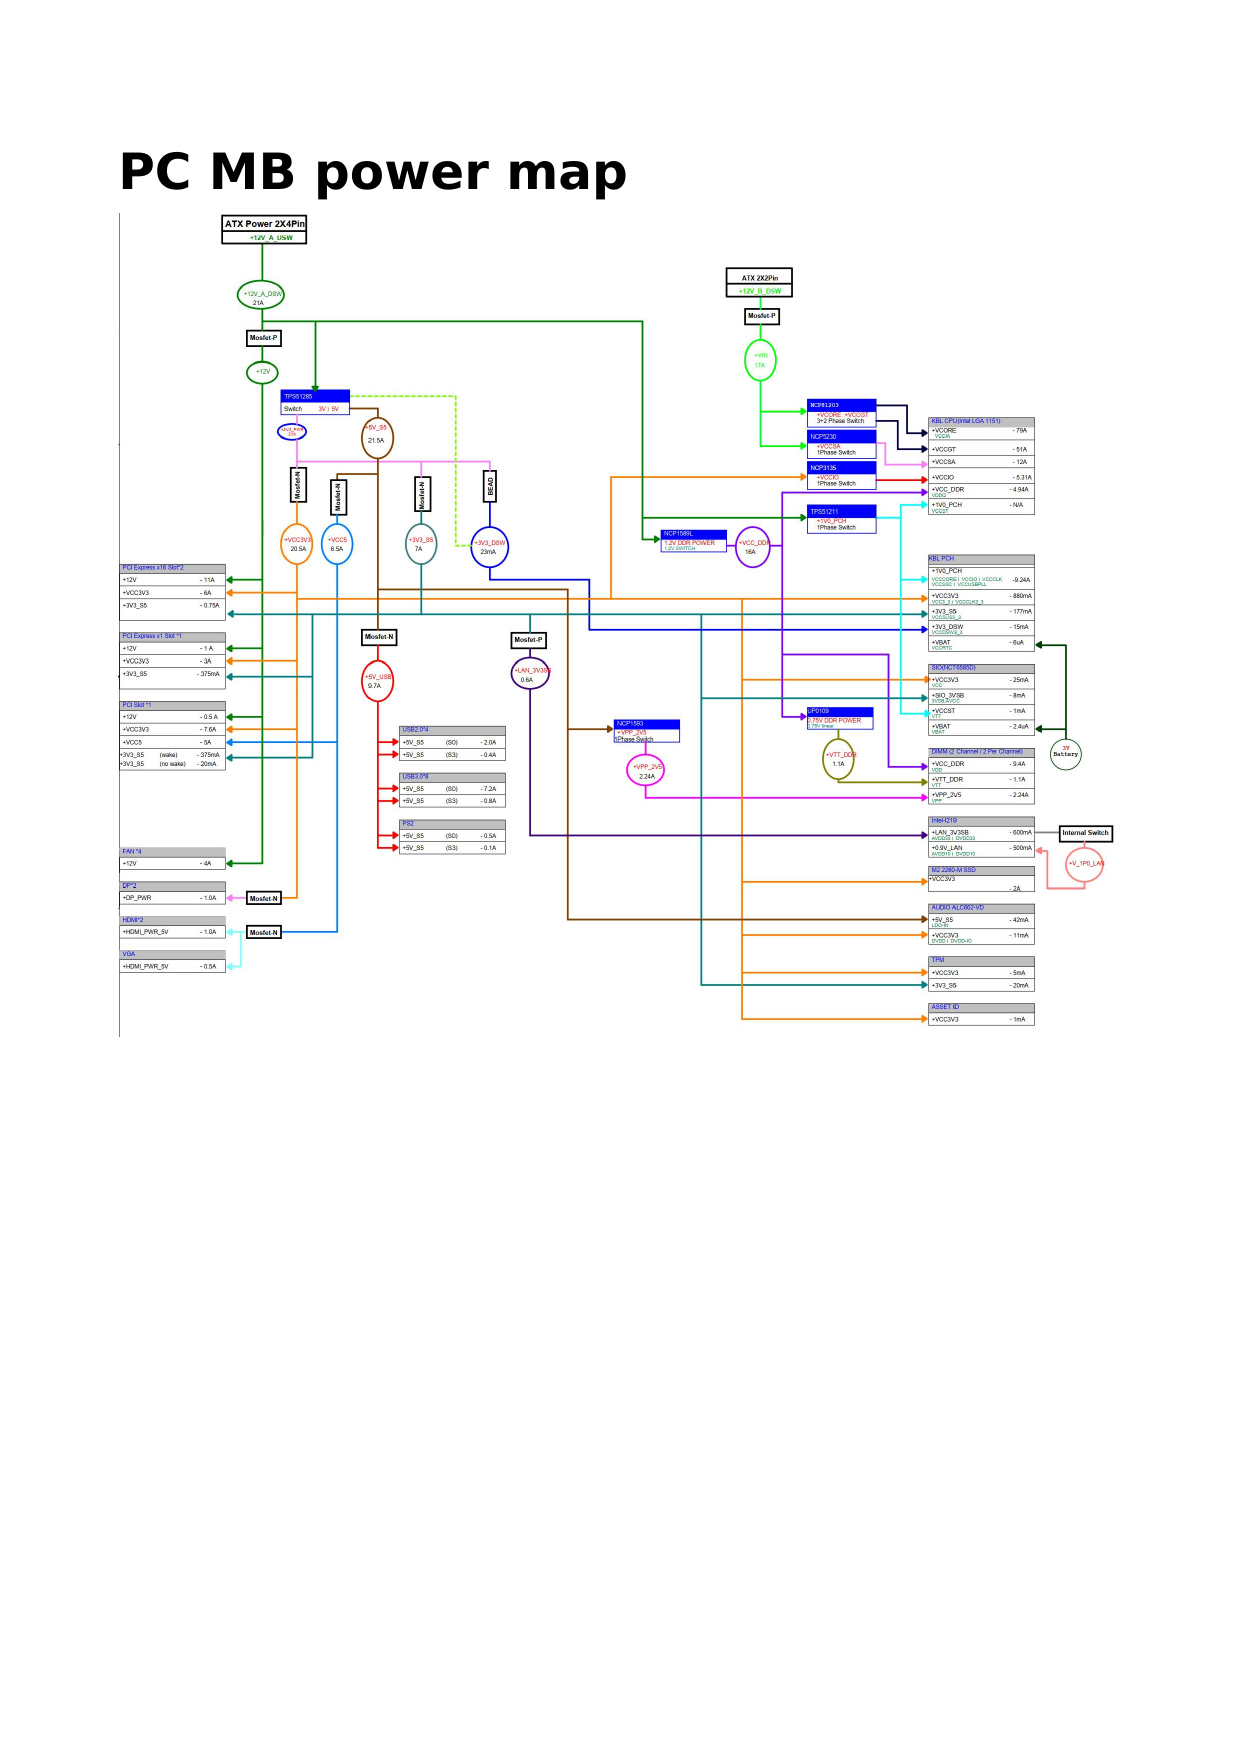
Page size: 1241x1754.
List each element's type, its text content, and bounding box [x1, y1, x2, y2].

subtitle PC MB power map [118, 143, 1122, 201]
picture [118, 213, 1123, 1037]
